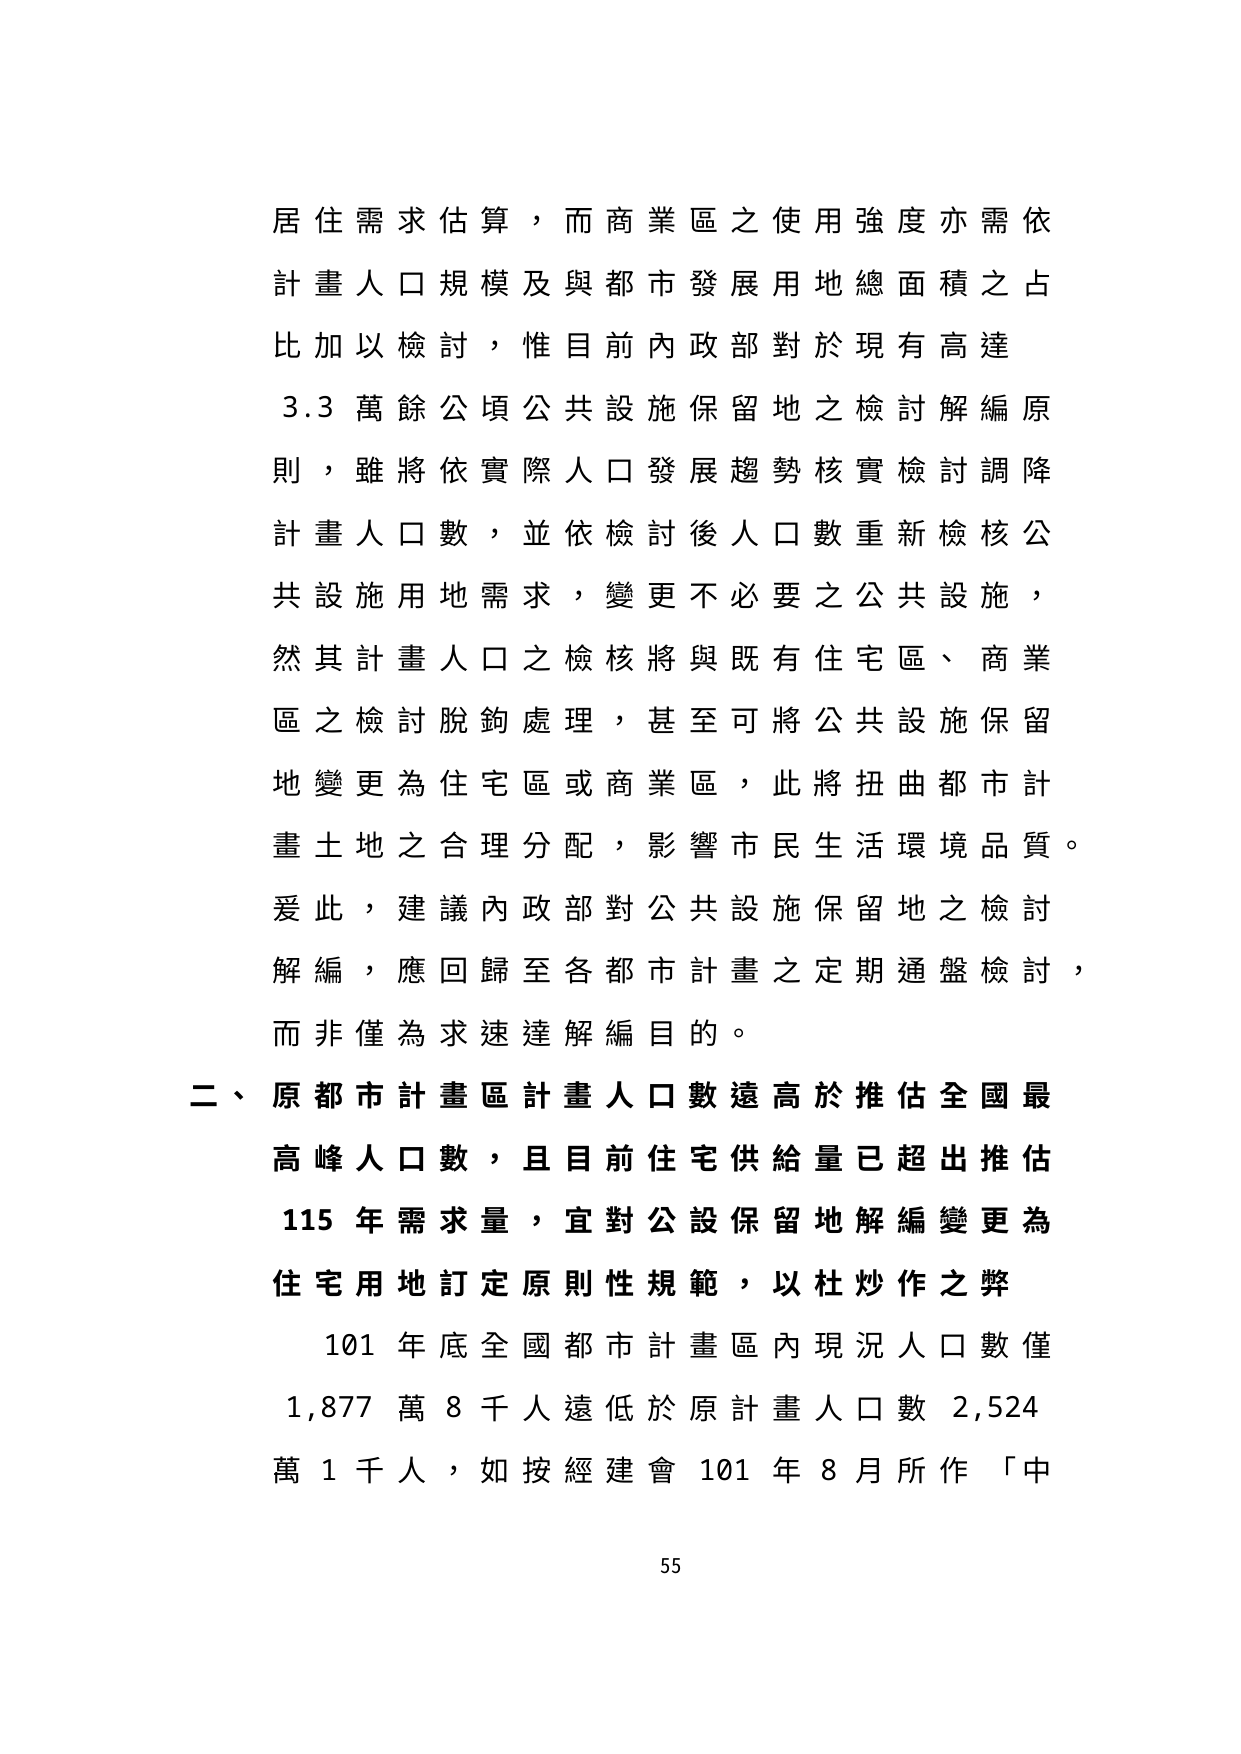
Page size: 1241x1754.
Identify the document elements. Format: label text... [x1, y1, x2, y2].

text 二、原都市計畫區計畫人口數遠高於推估全國最高峰人口數，且目前住宅供給量已超出推估115年需求量，宜對公設保留地解編變更為住宅用地訂定原則性規範，以杜炒作之弊 [183, 1052, 1058, 1302]
text 為達增進市民活動便利及確保良好都市生活環境，內政部已訂有都市計畫定期通盤檢討實施辦法，俾利各級政府對於都市計畫公共設施用地及住宅區、商業區、工業區等土地使用分區之定期檢討有遵循基準。依現行規定住宅區面積應依據未來25年內計畫人口居住需求估算，而商業區之使用強度亦需依計畫人口規模及與都市發展用地總面積之占比加以檢討，惟目前內政部對於現有高達3.3萬餘公頃公共設施保留地之檢討解編原則，雖將依實際人口發展趨勢核實檢討調降計畫人口數，並依檢討後人口數重新檢核公共設施用地需求，變更不必要之公共設施，然其計畫人口之檢核將與既有住宅區、商業區之檢討脫鉤處理，甚至可將公共設施保留地變更為住宅區或商業區，此將扭曲都市計畫土地之合理分配，影響市民生活環境品質。爰此，建議內政部對公共設施保留地之檢討解編，應回歸至各都市計畫之定期通盤檢討，而非僅為求速達解編目的。 [242, 177, 1058, 1052]
text 101年底全國都市計畫區內現況人口數僅1,877萬8千人遠低於原計畫人口數2,524萬1千人，如按經建會101年8月所作「中華民國2012年至2060年人口推計」之中推計，113年全國人口數將達最高峰2,365萬6千人後即轉為負成長，惟該高峰總人數尚低於101年之都市計畫區計畫人口數逾百萬人，意即101年時之都市計畫區即可容納113年時之全國人口數仍有餘；另就內政部之推估，115年之住宅需求量約為1,050萬戶，遠低於目前住宅供給量(約1,244萬戶)。爰此，在人口自114年起將轉為負成長之情況下，都市計畫規模自有檢討必要，惟如將歷年來因政府財政無法負擔徵收之公共設施保留地檢討解編並改為住宅區，則實無此需求，但因變更為住宅區之土地價值較高，地方政府將可藉以收取較多之土地增值稅或抵費地，且易淪為建商炒作哄抬之標的，對此，中央政府宜事先訂定原則性規範，以杜炒作之弊。 [242, 1302, 1058, 1490]
